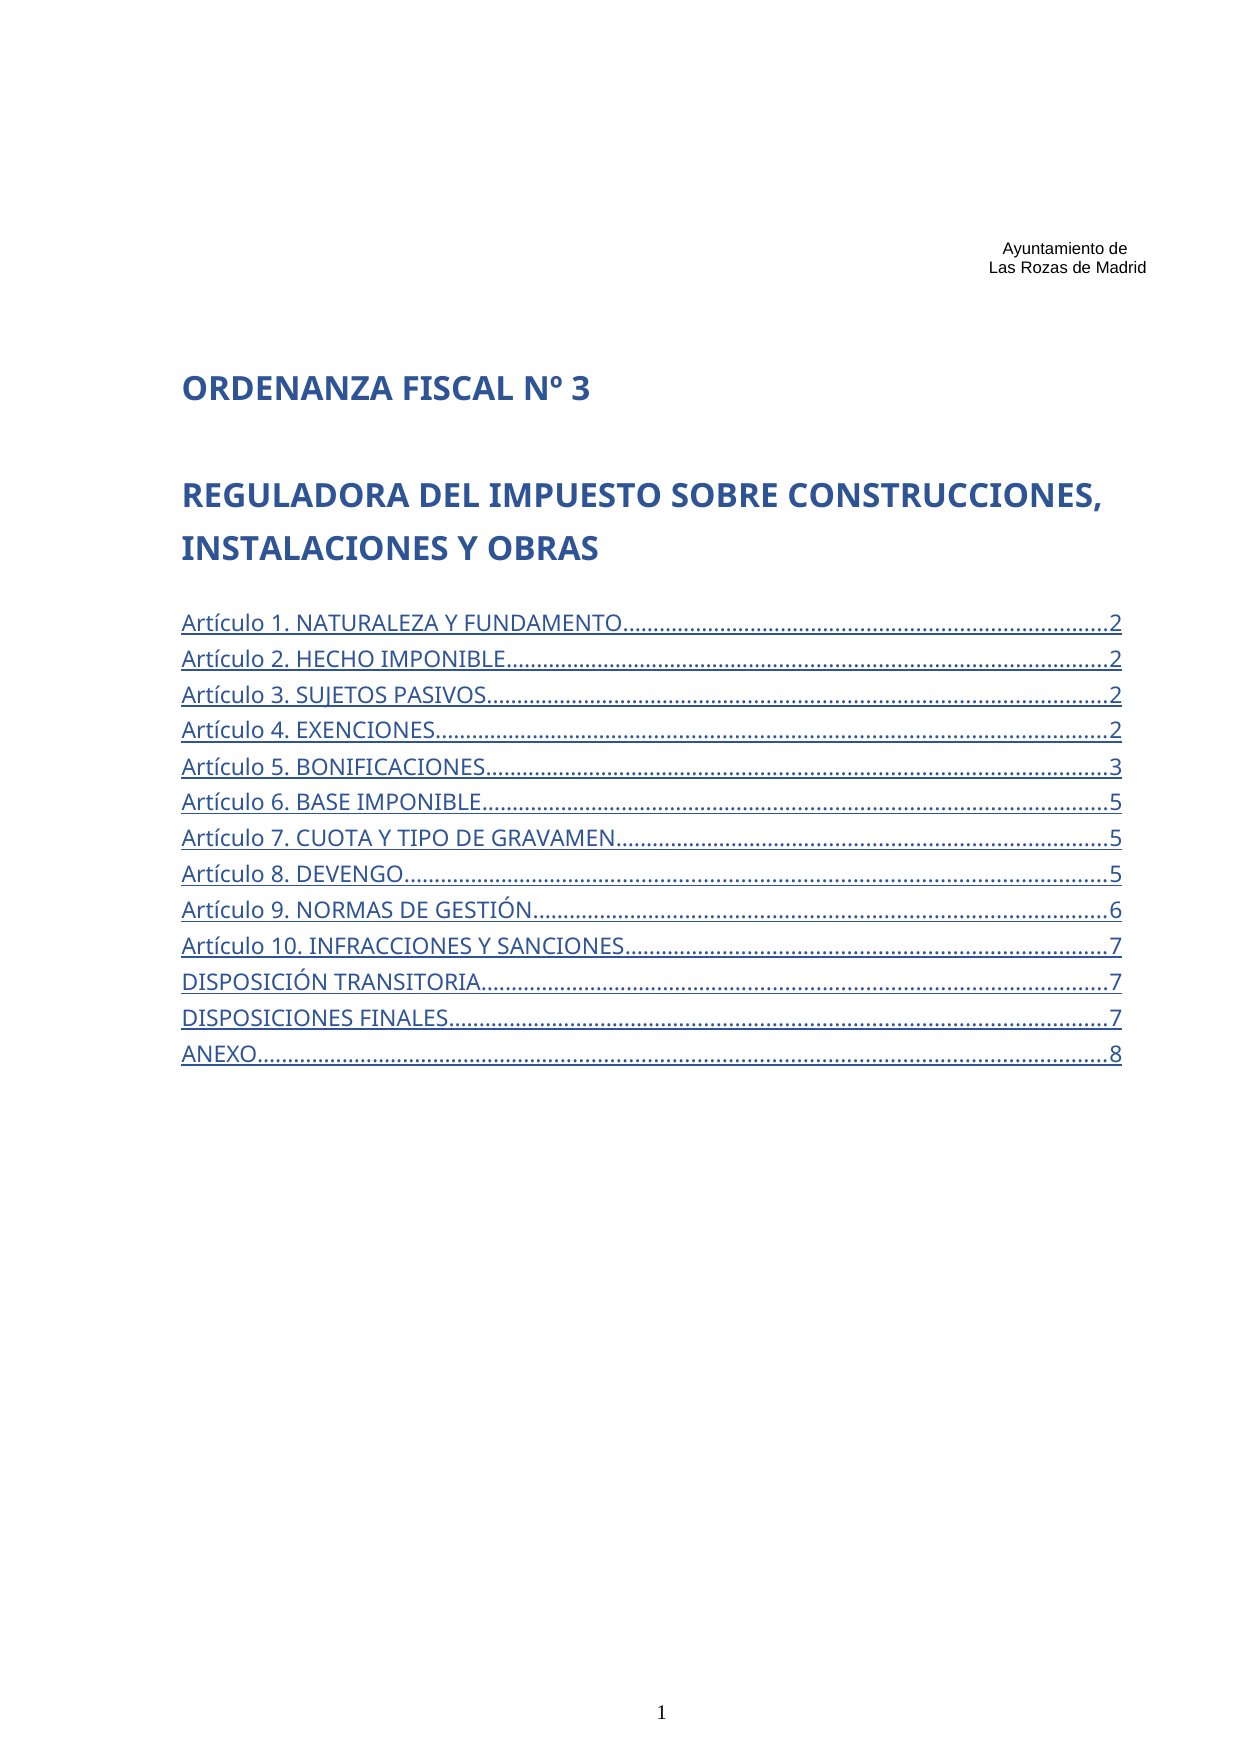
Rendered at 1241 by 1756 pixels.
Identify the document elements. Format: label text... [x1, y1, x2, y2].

text REGULADORA DEL IMPUESTO SOBRE CONSTRUCCIONES, INSTALACIONES Y OBRAS [181, 472, 1122, 570]
text Artículo 4. EXENCIONES 2 [181, 714, 1122, 741]
text Artículo 8. DEVENGO 5 [181, 858, 1122, 885]
text Artículo 7. CUOTA Y TIPO DE GRAVAMEN 5 [181, 822, 1122, 849]
text Artículo 1. NATURALEZA Y FUNDAMENTO 2 [181, 607, 1122, 633]
text Artículo 5. BONIFICACIONES 3 [181, 750, 1122, 777]
text [181, 814, 1122, 818]
text ORDENANZA FISCAL Nº 3 [181, 365, 1122, 410]
text Artículo 10. INFRACCIONES Y SANCIONES 7 [181, 930, 1122, 956]
text Artículo 2. HECHO IMPONIBLE 2 [181, 643, 1122, 669]
text DISPOSICIONES FINALES 7 [181, 1002, 1122, 1028]
text Artículo 9. NORMAS DE GESTIÓN 6 [181, 894, 1122, 921]
text ANEXO 8 [181, 1038, 1122, 1064]
text Artículo 3. SUJETOS PASIVOS 2 [181, 678, 1122, 705]
text DISPOSICIÓN TRANSITORIA 7 [181, 966, 1122, 993]
text Artículo 6. BASE IMPONIBLE 5 [181, 786, 1122, 813]
